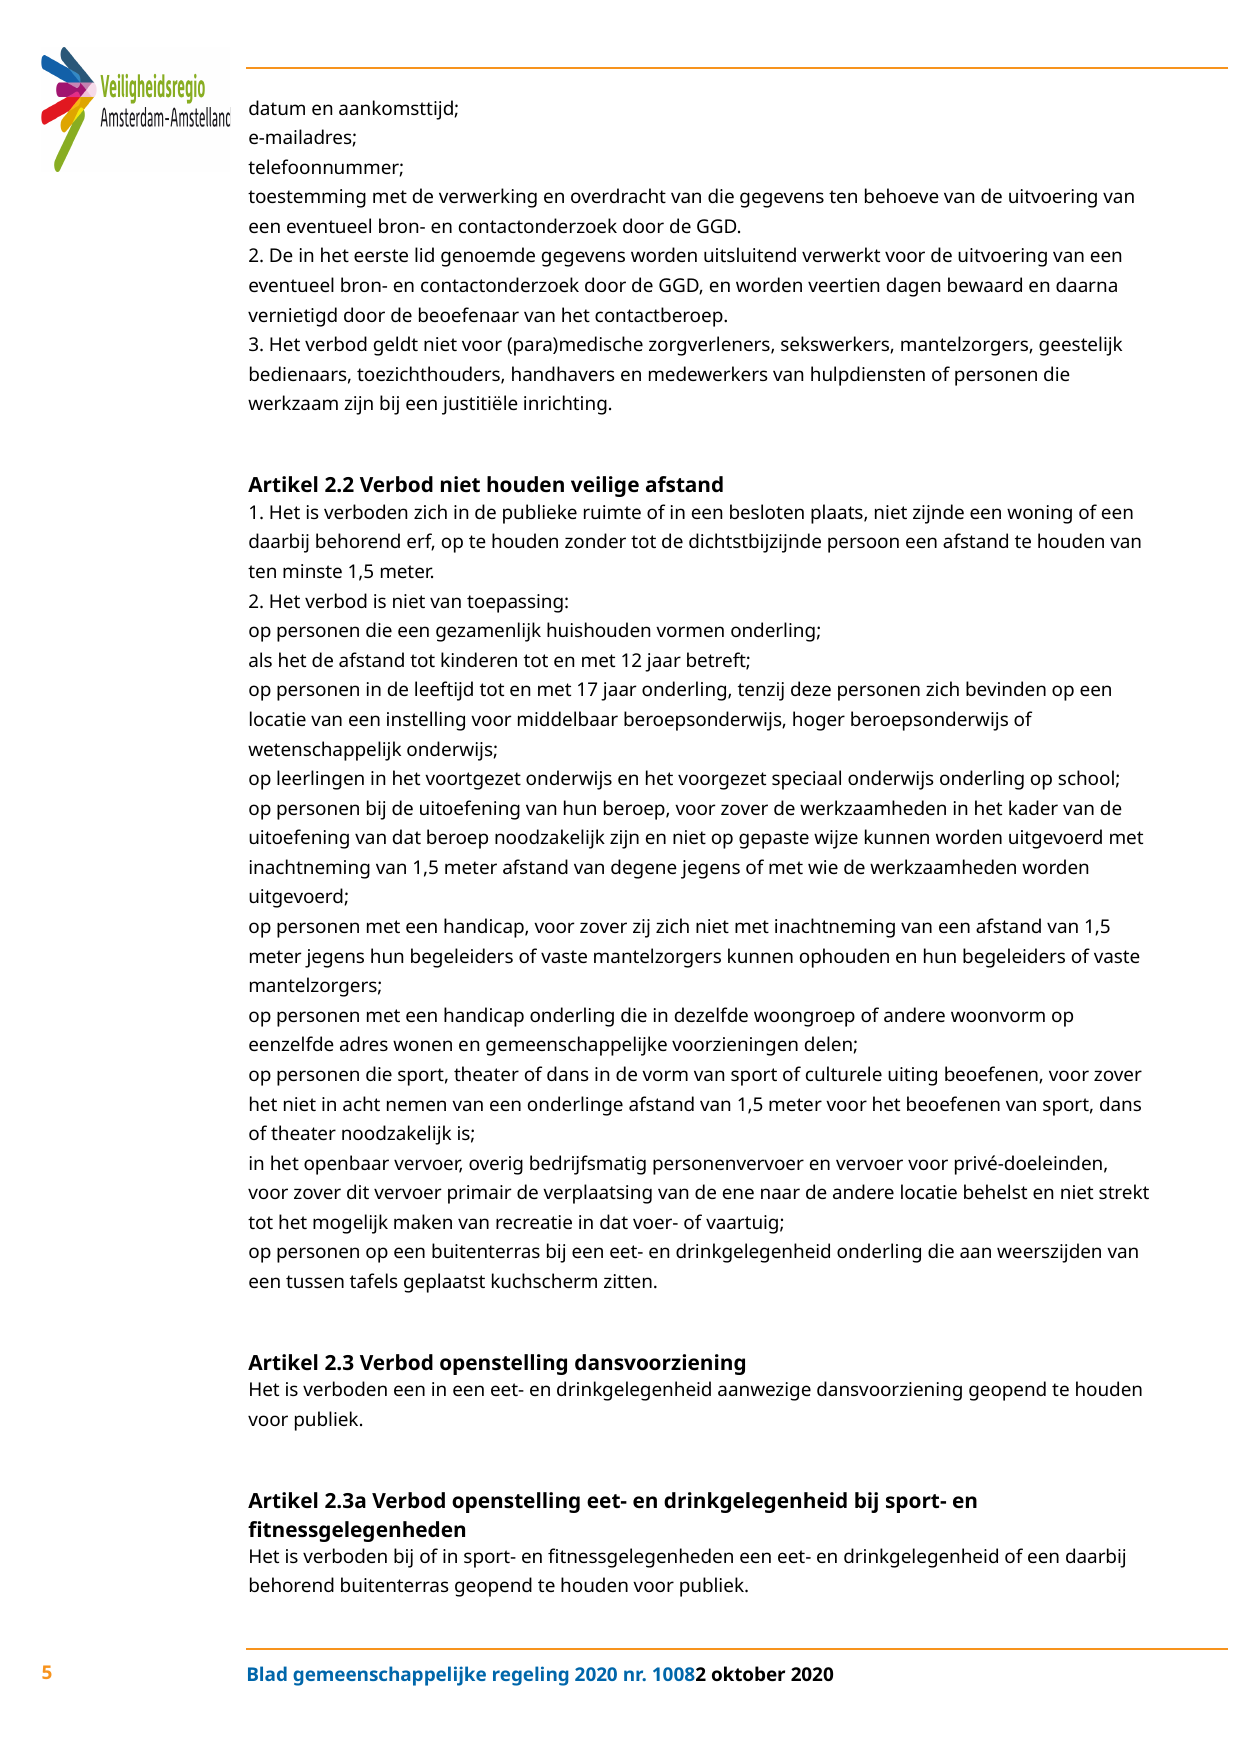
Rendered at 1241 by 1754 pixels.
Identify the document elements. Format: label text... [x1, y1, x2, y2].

text als het de afstand tot kinderen tot en met 12 jaar betreft; [248, 647, 1152, 673]
text op personen in de leeftijd tot en met 17 jaar onderling, tenzij deze personen zich bevinden op een locatie van een instelling voor middelbaar beroepsonderwijs, hoger beroepsonderwijs of wetenschappelijk onderwijs; [248, 677, 1152, 761]
text Artikel 2.3a Verbod openstelling eet- en drinkgelegenheid bij sport- en fitnessgelegenheden [248, 1486, 1152, 1543]
text Het is verboden bij of in sport- en fitnessgelegenheden een eet- en drinkgelegenheid of een daarbij behorend buitenterras geopend te houden voor publiek. [248, 1543, 1152, 1598]
text op personen op een buitenterras bij een eet- en drinkgelegenheid onderling die aan weerszijden van een tussen tafels geplaatst kuchscherm zitten. [248, 1239, 1152, 1294]
text 3. Het verbod geldt niet voor (para)medische zorgverleners, sekswerkers, mantelzorgers, geestelijk bedienaars, toezichthouders, handhavers en medewerkers van hulpdiensten of personen die werkzaam zijn bij een justitiële inrichting. [248, 331, 1152, 416]
text 2. Het verbod is niet van toepassing: [248, 588, 1152, 613]
text op personen die een gezamenlijk huishouden vormen onderling; [248, 617, 1152, 643]
text Artikel 2.2 Verbod niet houden veilige afstand [248, 471, 1152, 499]
text op leerlingen in het voortgezet onderwijs en het voorgezet speciaal onderwijs onderling op school; [248, 765, 1152, 791]
picture [41, 47, 231, 172]
text 2. De in het eerste lid genoemde gegevens worden uitsluitend verwerkt voor de uitvoering van een eventueel bron- en contactonderzoek door de GGD, en worden veertien dagen bewaard en daarna vernietigd door de beoefenaar van het contactberoep. [248, 243, 1152, 328]
text e-mailadres; [248, 124, 1152, 150]
text in het openbaar vervoer, overig bedrijfsmatig personenvervoer en vervoer voor privé-doeleinden, voor zover dit vervoer primair de verplaatsing van de ene naar de andere locatie behelst en niet strekt tot het mogelijk maken van recreatie in dat voer- of vaartuig; [248, 1150, 1152, 1235]
text op personen die sport, theater of dans in de vorm van sport of culturele uiting beoefenen, voor zover het niet in acht nemen van een onderlinge afstand van 1,5 meter voor het beoefenen van sport, dans of theater noodzakelijk is; [248, 1061, 1152, 1146]
text op personen met een handicap onderling die in dezelfde woongroep of andere woonvorm op eenzelfde adres wonen en gemeenschappelijke voorzieningen delen; [248, 1002, 1152, 1057]
text op personen bij de uitoefening van hun beroep, voor zover de werkzaamheden in het kader van de uitoefening van dat beroep noodzakelijk zijn en niet op gepaste wijze kunnen worden uitgevoerd met inachtneming van 1,5 meter afstand van degene jegens of met wie de werkzaamheden worden uitgevoerd; [248, 795, 1152, 909]
text op personen met een handicap, voor zover zij zich niet met inachtneming van een afstand van 1,5 meter jegens hun begeleiders of vaste mantelzorgers kunnen ophouden en hun begeleiders of vaste mantelzorgers; [248, 913, 1152, 998]
text Het is verboden een in een eet- en drinkgelegenheid aanwezige dansvoorziening geopend te houden voor publiek. [248, 1377, 1152, 1432]
text datum en aankomsttijd; [248, 95, 1152, 121]
text 1. Het is verboden zich in de publieke ruimte of in een besloten plaats, niet zijnde een woning of een daarbij behorend erf, op te houden zonder tot de dichtstbijzijnde persoon een afstand te houden van ten minste 1,5 meter. [248, 499, 1152, 584]
text telefoonnummer; [248, 154, 1152, 180]
text Artikel 2.3 Verbod openstelling dansvoorziening [248, 1348, 1152, 1377]
text toestemming met de verwerking en overdracht van die gegevens ten behoeve van de uitvoering van een eventueel bron- en contactonderzoek door de GGD. [248, 183, 1152, 239]
